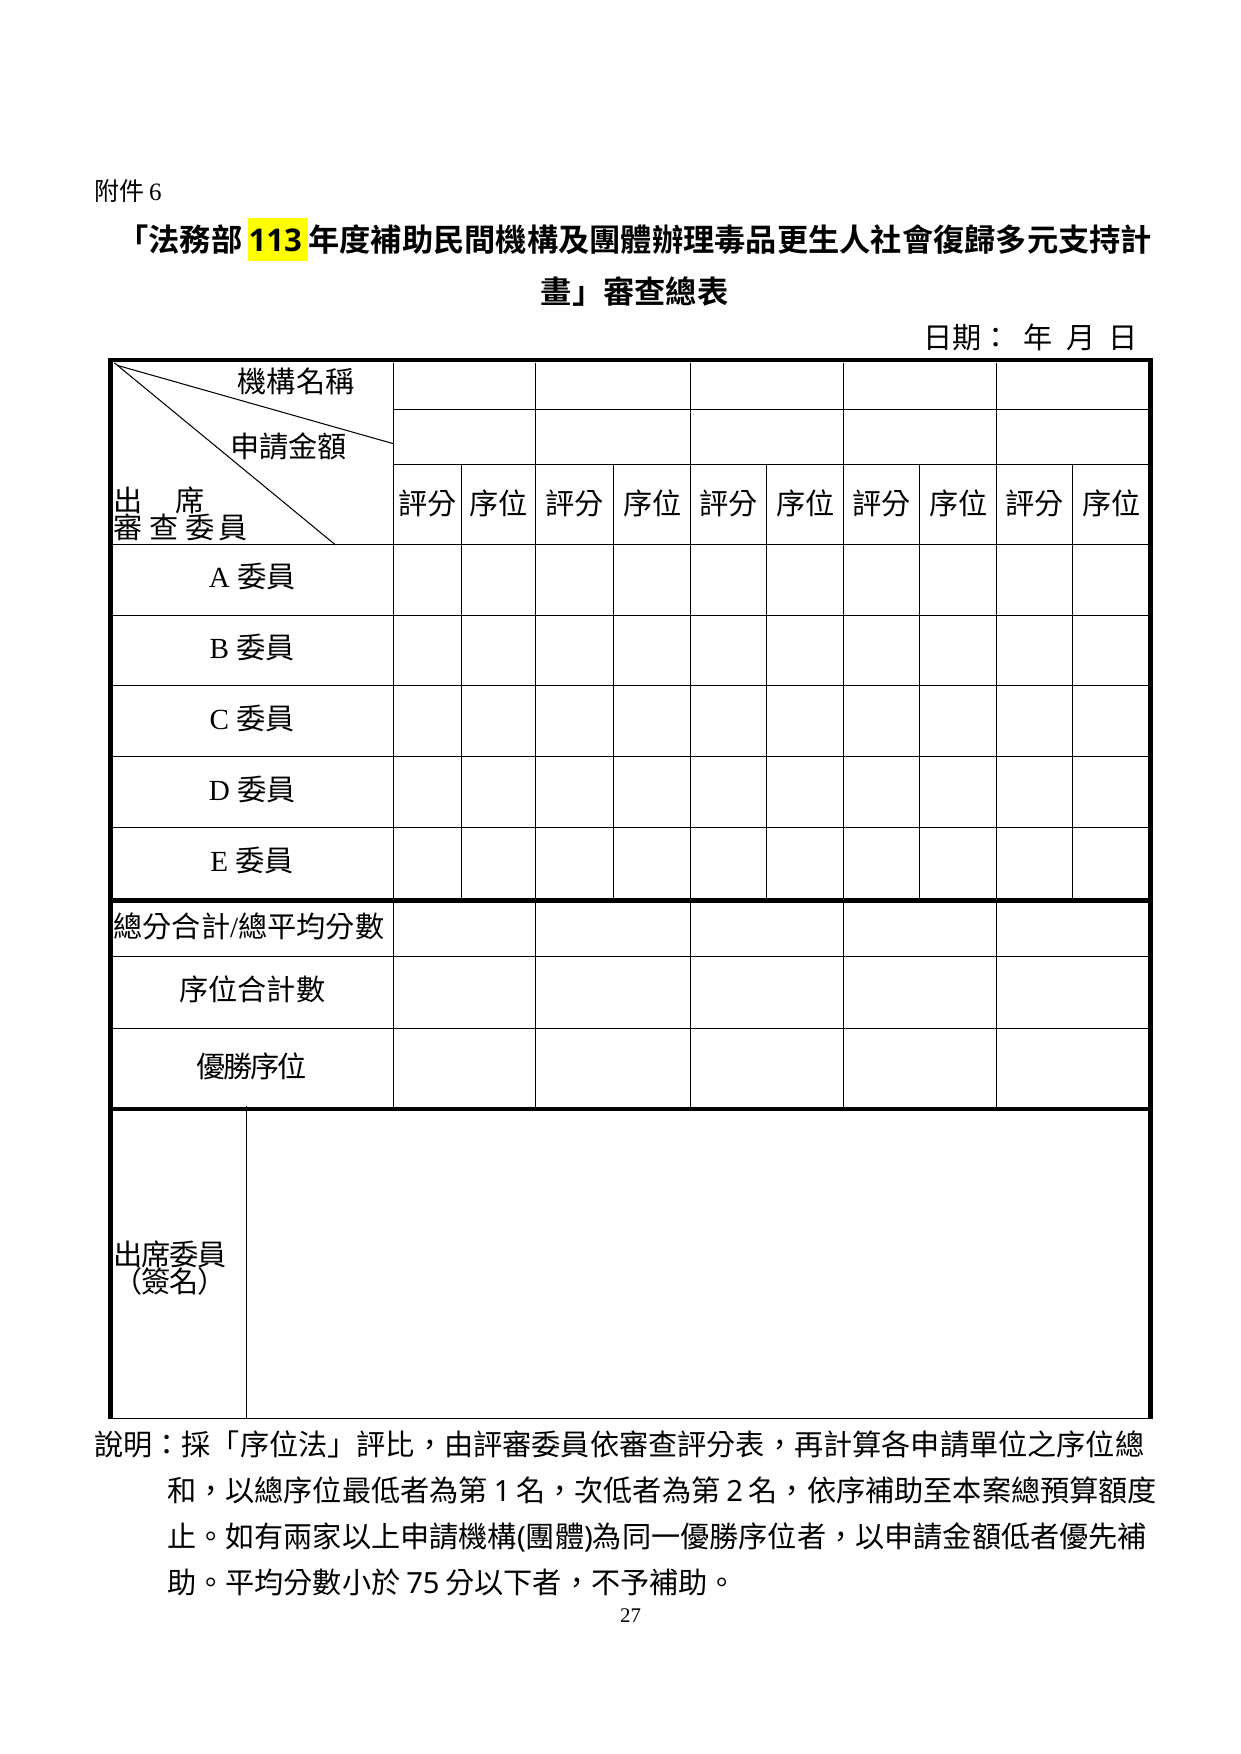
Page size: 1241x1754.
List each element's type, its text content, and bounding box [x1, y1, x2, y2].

table_cell [614, 757, 690, 827]
table_cell [1073, 545, 1148, 614]
table_cell [844, 410, 996, 464]
table_cell [844, 957, 996, 1028]
table_cell [536, 1029, 690, 1106]
table_cell [997, 1029, 1148, 1106]
table_cell [844, 828, 919, 898]
table_cell [394, 903, 535, 956]
table_cell 序位 [462, 465, 535, 544]
table_cell 出席委員（簽名） [113, 1111, 246, 1418]
table_cell [997, 903, 1148, 956]
table_header [691, 362, 843, 409]
text 附件6 [94, 164, 1167, 210]
table_cell 評分 [691, 465, 766, 544]
table_cell [997, 410, 1148, 464]
table_cell 序位合計數 [113, 957, 393, 1028]
table_header [997, 362, 1148, 409]
table_cell [394, 616, 461, 685]
table_cell [844, 686, 919, 756]
table_cell 評分 [997, 465, 1072, 544]
table_header 機構名稱 申請金額 出 席 審 查 委員 [116, 362, 393, 442]
table_cell [462, 545, 535, 614]
table_cell A 委員 [113, 545, 393, 614]
table_cell [394, 1029, 535, 1106]
table_cell [691, 686, 766, 756]
table_cell [536, 757, 613, 827]
table_cell [997, 545, 1072, 614]
table_cell 評分 [394, 465, 461, 544]
table_cell [614, 616, 690, 685]
table_cell [394, 828, 461, 898]
table_cell 序位 [767, 465, 843, 544]
table_cell [536, 410, 690, 464]
table_cell [844, 903, 996, 956]
table_cell E 委員 [113, 828, 393, 898]
table_cell [1073, 686, 1148, 756]
table_cell [997, 828, 1072, 898]
table_cell [1073, 616, 1148, 685]
table_cell [614, 828, 690, 898]
table_cell 優勝序位 [113, 1029, 393, 1106]
table_cell [394, 686, 461, 756]
table_cell [997, 616, 1072, 685]
table_cell [920, 545, 996, 614]
table_cell [844, 545, 919, 614]
table_cell [536, 616, 613, 685]
table_cell [536, 686, 613, 756]
table_cell 序位 [1073, 465, 1148, 544]
table_cell [462, 828, 535, 898]
table_cell [767, 545, 843, 614]
table_cell [844, 616, 919, 685]
table_cell [767, 757, 843, 827]
text 日期： 年 月 日 [94, 314, 1137, 358]
table_cell [536, 957, 690, 1028]
table_cell [691, 545, 766, 614]
table_cell [920, 757, 996, 827]
table_cell [691, 828, 766, 898]
table_cell 序位 [920, 465, 996, 544]
table_cell [462, 616, 535, 685]
table_cell [462, 757, 535, 827]
table_cell [767, 828, 843, 898]
table_cell [536, 903, 690, 956]
table_cell [844, 1029, 996, 1106]
table_header 機構名稱 申請金額 出 席 審 查 委員 [123, 368, 393, 544]
table_cell [691, 616, 766, 685]
table_cell C 委員 [113, 686, 393, 756]
table_cell [691, 903, 843, 956]
table_cell [394, 757, 461, 827]
table_cell D 委員 [113, 757, 393, 827]
table_header [844, 362, 996, 409]
table_cell [997, 686, 1072, 756]
table_header 機構名稱 申請金額 出 席 審 查 委員 [113, 362, 332, 544]
table_cell [844, 757, 919, 827]
table_cell [1073, 828, 1148, 898]
table_cell [691, 957, 843, 1028]
table_cell [691, 757, 766, 827]
table_cell [767, 686, 843, 756]
table_cell [997, 757, 1072, 827]
text 「法務部113年度補助民間機構及團體辦理毒品更生人社會復歸多元支持計畫」審查總表 [94, 210, 1175, 314]
table_cell [394, 957, 535, 1028]
text 說明：採「序位法」評比，由評審委員依審查評分表，再計算各申請單位之序位總和，以總序位最低者為第1名，次低者為第2名，依序補助至本案總預算額度止。如有兩家以上申請機構(團體)為同一優勝序位者，以申請金額低者優先補助。平均分數小於75分以下者，不予補助。 [94, 1419, 1167, 1602]
table_cell [536, 545, 613, 614]
table_cell 序位 [614, 465, 690, 544]
table_cell [920, 686, 996, 756]
table_cell [394, 545, 461, 614]
table_cell [394, 410, 535, 464]
table_cell 總分合計/總平均分數 [113, 903, 393, 956]
table_cell [247, 1111, 1148, 1418]
table_cell B 委員 [113, 616, 393, 685]
table_header [394, 362, 535, 409]
table_cell [920, 616, 996, 685]
table_header [536, 362, 690, 409]
table_cell [462, 686, 535, 756]
table_cell [997, 957, 1148, 1028]
table_cell 評分 [536, 465, 613, 544]
table_cell 評分 [844, 465, 919, 544]
table_cell [614, 545, 690, 614]
table_cell [691, 1029, 843, 1106]
table_cell [767, 616, 843, 685]
table_cell [1073, 757, 1148, 827]
table_cell [614, 686, 690, 756]
table_cell [691, 410, 843, 464]
table_cell [920, 828, 996, 898]
table_cell [536, 828, 613, 898]
